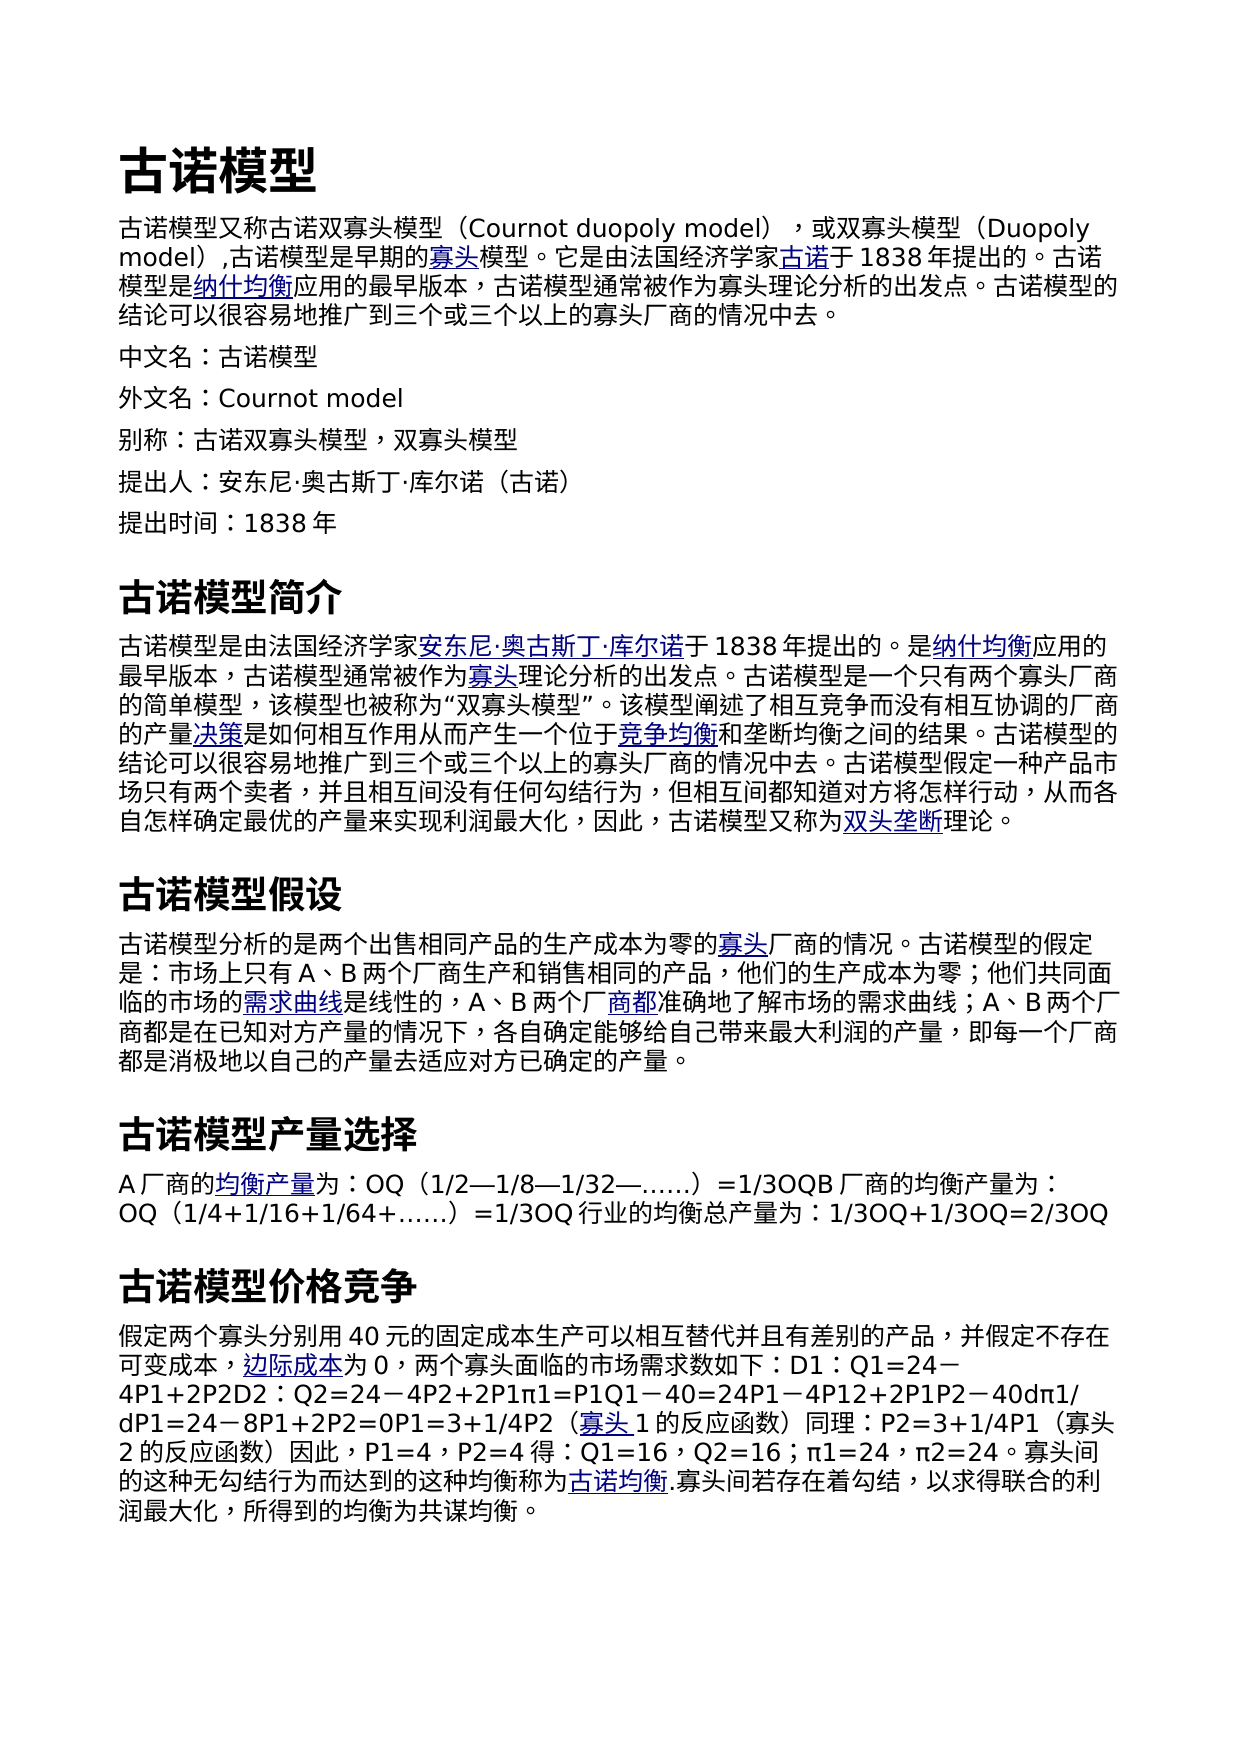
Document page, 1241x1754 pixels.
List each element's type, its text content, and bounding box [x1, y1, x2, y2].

subtitle 古诺模型简介 [118, 576, 1122, 620]
text 中文名：古诺模型 [118, 343, 1122, 372]
text 古诺模型是由法国经济学家安东尼·奥古斯丁·库尔诺于1838年提出的。是纳什均衡应用的最早版本，古诺模型通常被作为寡头理论分析的出发点。古诺模型是一个只有两个寡头厂商的简单模型，该模型也被称为“双寡头模型”。该模型阐述了相互竞争而没有相互协调的厂商的产量决策是如何相互作用从而产生一个位于竞争均衡和垄断均衡之间的结果。古诺模型的结论可以很容易地推广到三个或三个以上的寡头厂商的情况中去。古诺模型假定一种产品市场只有两个卖者，并且相互间没有任何勾结行为，但相互间都知道对方将怎样行动，从而各自怎样确定最优的产量来实现利润最大化，因此，古诺模型又称为双头垄断理论。 [118, 632, 1122, 837]
text 古诺模型分析的是两个出售相同产品的生产成本为零的寡头厂商的情况。古诺模型的假定是：市场上只有A、B两个厂商生产和销售相同的产品，他们的生产成本为零；他们共同面临的市场的需求曲线是线性的，A、B两个厂商都准确地了解市场的需求曲线；A、B两个厂商都是在已知对方产量的情况下，各自确定能够给自己带来最大利润的产量，即每一个厂商都是消极地以自己的产量去适应对方已确定的产量。 [118, 930, 1122, 1076]
text 别称：古诺双寡头模型，双寡头模型 [118, 426, 1122, 456]
text 假定两个寡头分别用40元的固定成本生产可以相互替代并且有差别的产品，并假定不存在可变成本，边际成本为0，两个寡头面临的市场需求数如下：D1：Q1=24－4P1+2P2D2：Q2=24－4P2+2P1π1=P1Q1－40=24P1－4P12+2P1P2－40dπ1/dP1=24－8P1+2P2=0P1=3+1/4P2（寡头1的反应函数）同理：P2=3+1/4P1（寡头2的反应函数）因此，P1=4，P2=4得：Q1=16，Q2=16；π1=24，π2=24。寡头间的这种无勾结行为而达到的这种均衡称为古诺均衡.寡头间若存在着勾结，以求得联合的利润最大化，所得到的均衡为共谋均衡。 [118, 1322, 1122, 1526]
subtitle 古诺模型假设 [118, 874, 1122, 918]
text 外文名：Cournot model [118, 385, 1122, 414]
text A厂商的均衡产量为：OQ（1/2―1/8―1/32―……）=1/3OQB厂商的均衡产量为：OQ（1/4+1/16+1/64+……）=1/3OQ行业的均衡总产量为：1/3OQ+1/3OQ=2/3OQ [118, 1170, 1122, 1228]
subtitle 古诺模型产量选择 [118, 1114, 1122, 1157]
subtitle 古诺模型 [118, 143, 1122, 201]
subtitle 古诺模型价格竞争 [118, 1266, 1122, 1309]
text 提出时间：1838年 [118, 510, 1122, 539]
text 古诺模型又称古诺双寡头模型（Cournot duopoly model），或双寡头模型（Duopoly model）,古诺模型是早期的寡头模型。它是由法国经济学家古诺于1838年提出的。古诺模型是纳什均衡应用的最早版本，古诺模型通常被作为寡头理论分析的出发点。古诺模型的结论可以很容易地推广到三个或三个以上的寡头厂商的情况中去。 [118, 214, 1122, 331]
text 提出人：安东尼·奥古斯丁·库尔诺（古诺） [118, 468, 1122, 497]
